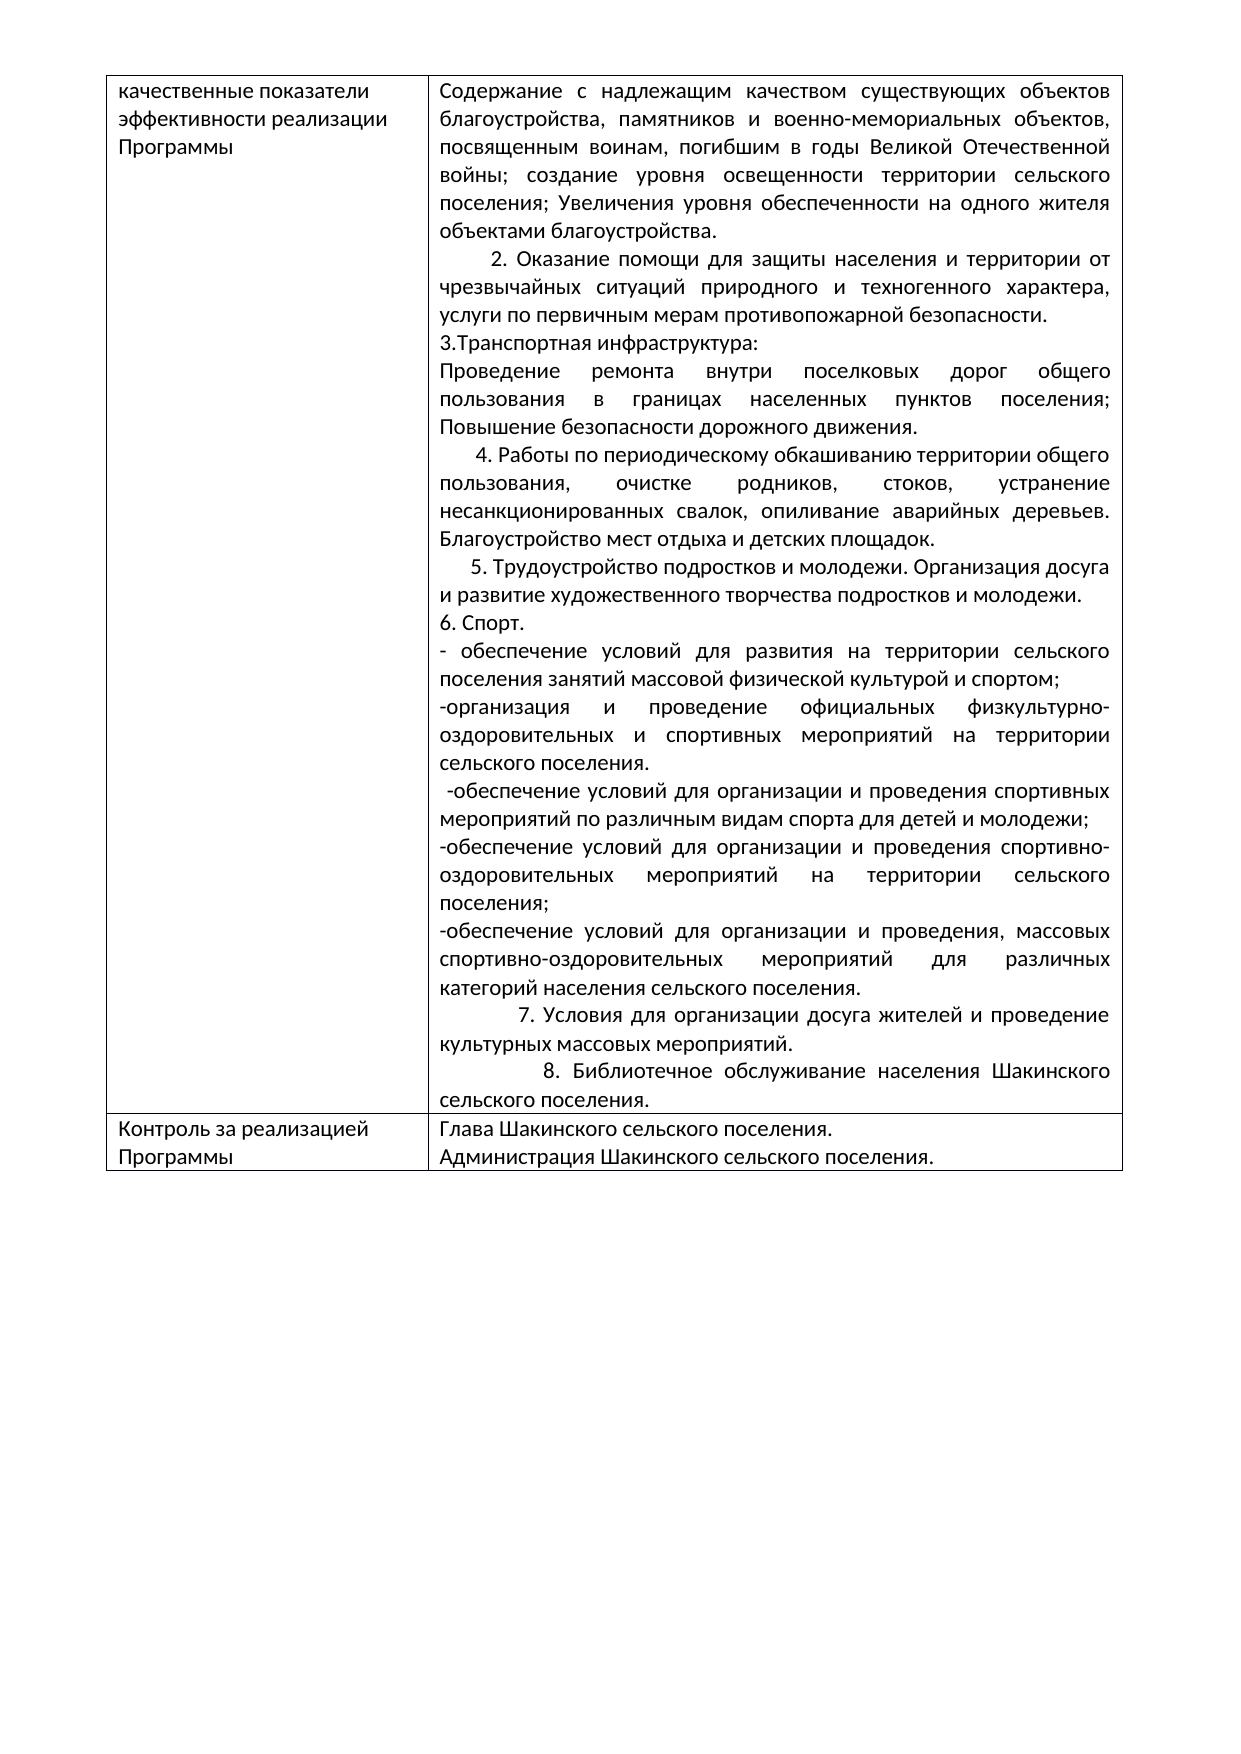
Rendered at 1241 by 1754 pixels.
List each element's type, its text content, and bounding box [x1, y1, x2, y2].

table_cell Глава Шакинского сельского поселения. Администрация Шакинского сельского поселения. [429, 1114, 1122, 1170]
table_cell Контроль за реализацией Программы [107, 1114, 428, 1170]
table_cell Содержание с надлежащим качеством существующих объектов благоустройства, памятников и военно-мемориальных объектов, посвященным воинам, погибшим в годы Великой Отечественной войны; создание уровня освещенности территории сельского поселения; Увеличения уровня обеспеченности на одного жителя объектами благоустройства. 2. Оказание помощи для защиты населения и территории от чрезвычайных ситуаций природного и техногенного характера, услуги по первичным мерам противопожарной безопасности. 3.Транспортная инфраструктура: Проведение ремонта внутри поселковых дорог общего пользования в границах населенных пунктов поселения; Повышение безопасности дорожного движения. 4. Работы по периодическому обкашиванию территории общего пользования, очистке родников, стоков, устранение несанкционированных свалок, опиливание аварийных деревьев. Благоустройство мест отдыха и детских площадок. 5. Трудоустройство подростков и молодежи. Организация досуга и развитие художественного творчества подростков и молодежи. 6. Спорт. - обеспечение условий для развития на территории сельского поселения занятий массовой физической культурой и спортом; -организация и проведение официальных физкультурно-оздоровительных и спортивных мероприятий на территории сельского поселения. -обеспечение условий для организации и проведения спортивных мероприятий по различным видам спорта для детей и молодежи; -обеспечение условий для организации и проведения спортивно-оздоровительных мероприятий на территории сельского поселения; -обеспечение условий для организации и проведения, массовых спортивно-оздоровительных мероприятий для различных категорий населения сельского поселения. 7. Условия для организации досуга жителей и проведение культурных массовых мероприятий. 8. Библиотечное обслуживание населения Шакинского сельского поселения. [429, 76, 1122, 1113]
table_cell качественные показатели эффективности реализации Программы [107, 76, 428, 1113]
